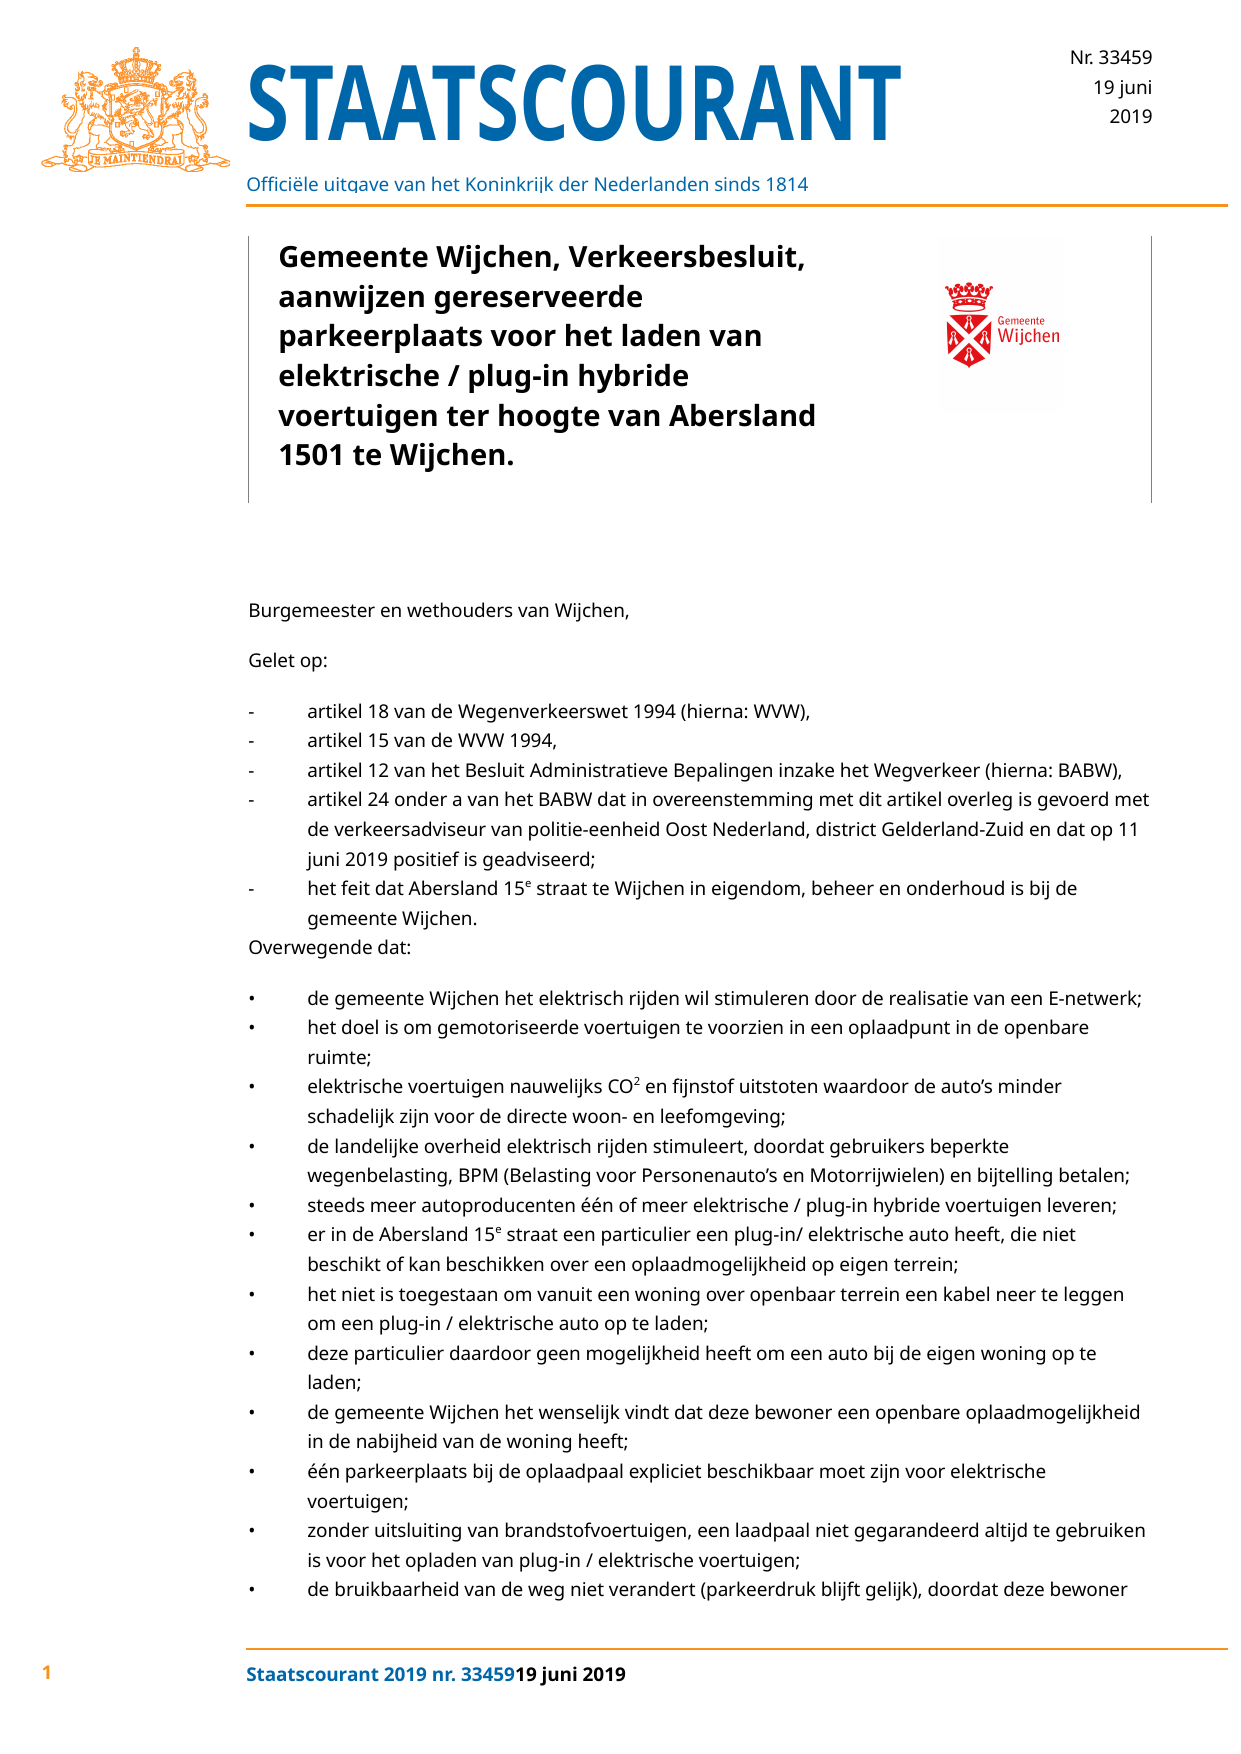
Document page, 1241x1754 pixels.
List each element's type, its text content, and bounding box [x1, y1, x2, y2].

list deze particulier daardoor geen mogelijkheid heeft om een auto bij de eigen woning op te laden; [248, 1340, 1152, 1395]
list het doel is om gemotoriseerde voertuigen te voorzien in een oplaadpunt in de openbare ruimte; [248, 1014, 1152, 1070]
list het niet is toegestaan om vanuit een woning over openbaar terrein een kabel neer te leggen om een plug-in / elektrische auto op te laden; [248, 1281, 1152, 1336]
list het feit dat Abersland 15e straat te Wijchen in eigendom, beheer en onderhoud is bij de gemeente Wijchen. [248, 875, 1152, 931]
text Overwegende dat: [248, 934, 1152, 960]
text Gelet op: [248, 647, 1152, 673]
list artikel 12 van het Besluit Administratieve Bepalingen inzake het Wegverkeer (hierna: BABW), [248, 757, 1152, 783]
list één parkeerplaats bij de oplaadpaal expliciet beschikbaar moet zijn voor elektrische voertuigen; [248, 1458, 1152, 1514]
list artikel 24 onder a van het BABW dat in overeenstemming met dit artikel overleg is gevoerd met de verkeersadviseur van politie-eenheid Oost Nederland, district Gelderland-Zuid en dat op 11 juni 2019 positief is geadviseerd; [248, 787, 1152, 872]
list steeds meer autoproducenten één of meer elektrische / plug-in hybride voertuigen leveren; [248, 1192, 1152, 1218]
list zonder uitsluiting van brandstofvoertuigen, een laadpaal niet gegarandeerd altijd te gebruiken is voor het opladen van plug-in / elektrische voertuigen; [248, 1517, 1152, 1573]
list artikel 18 van de Wegenverkeerswet 1994 (hierna: WVW), [248, 698, 1152, 724]
list er in de Abersland 15e straat een particulier een plug-in/ elektrische auto heeft, die niet beschikt of kan beschikken over een oplaadmogelijkheid op eigen terrein; [248, 1222, 1152, 1277]
table_header [1064, 236, 1151, 413]
list de gemeente Wijchen het wenselijk vindt dat deze bewoner een openbare oplaadmogelijkheid in de nabijheid van de woning heeft; [248, 1399, 1152, 1454]
picture [41, 47, 231, 172]
picture [938, 236, 1064, 414]
list artikel 15 van de WVW 1994, [248, 727, 1152, 753]
list de bruikbaarheid van de weg niet verandert (parkeerdruk blijft gelijk), doordat deze bewoner [248, 1577, 1152, 1602]
list elektrische voertuigen nauwelijks CO2 en fijnstof uitstoten waardoor de auto’s minder schadelijk zijn voor de directe woon- en leefomgeving; [248, 1074, 1152, 1129]
list de gemeente Wijchen het elektrisch rijden wil stimuleren door de realisatie van een E-netwerk; [248, 985, 1152, 1011]
table_header [850, 236, 938, 413]
text Burgemeester en wethouders van Wijchen, [248, 597, 1152, 623]
table_header Gemeente Wijchen, Verkeersbesluit, aanwijzen gereserveerde parkeerplaats voor het laden van elektrische / plug-in hybride voertuigen ter hoogte van Abersland 1501 te Wijchen. [249, 236, 850, 503]
table_header [850, 414, 1151, 503]
list de landelijke overheid elektrisch rijden stimuleert, doordat gebruikers beperkte wegenbelasting, BPM (Belasting voor Personenauto’s en Motorrijwielen) en bijtelling betalen; [248, 1133, 1152, 1188]
